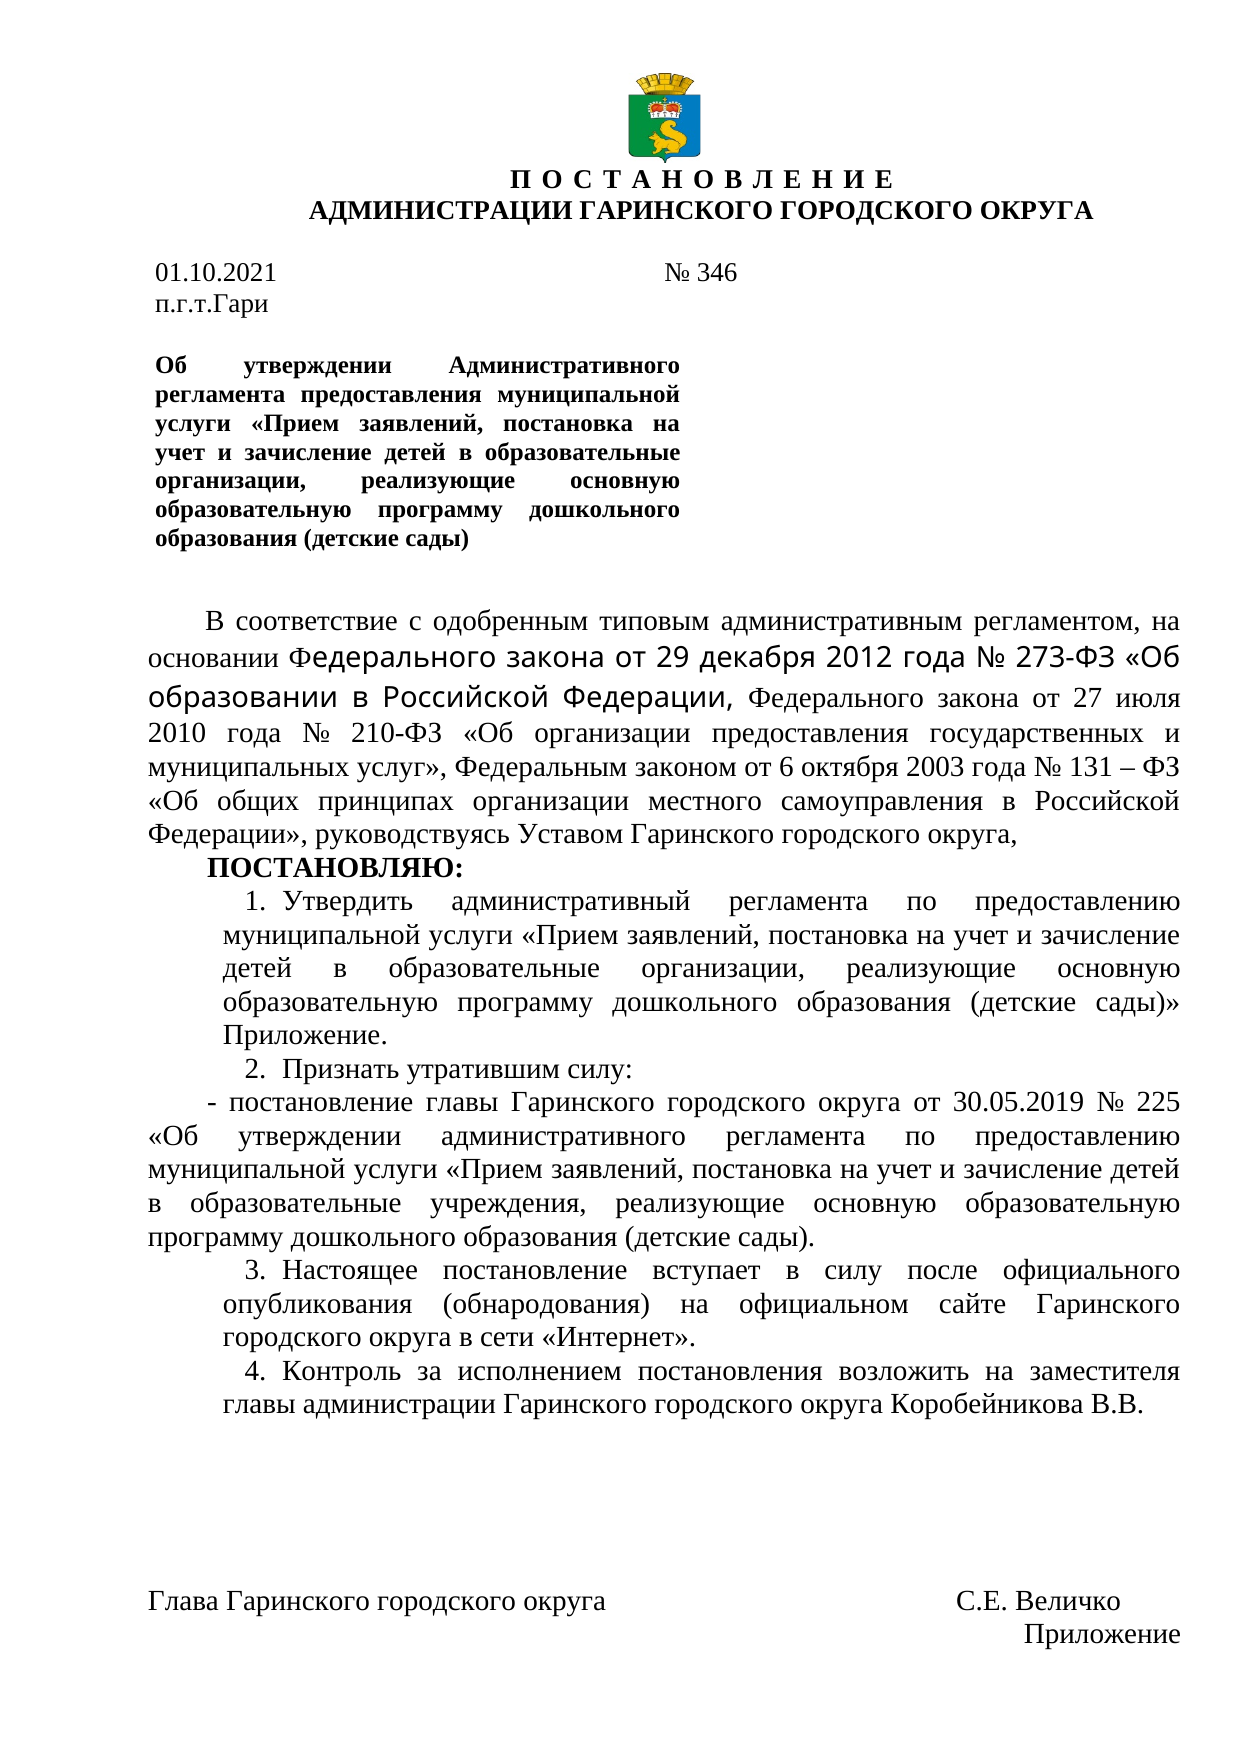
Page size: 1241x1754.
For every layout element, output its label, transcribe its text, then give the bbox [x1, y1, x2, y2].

text Глава Гаринского городского округа С.Е. Величко [148, 1583, 1181, 1616]
text ПОСТАНОВЛЕНИЕ [148, 163, 1181, 194]
table_header [831, 256, 902, 319]
text В соответствие с одобренным типовым административным регламентом, на основании Федерального закона от 29 декабря 2012 года № 273-ФЗ «Об образовании в Российской Федерации, Федерального закона от 27 июля 2010 года № 210-ФЗ «Об организации предоставления государственных и муниципальных услуг», Федеральным законом от 6 октября 2003 года № 131 – ФЗ «Об общих принципах организации местного самоуправления в Российской Федерации», руководствуясь Уставом Гаринского городского округа, [148, 603, 1181, 850]
table_header № 346 [434, 256, 831, 319]
text - постановление главы Гаринского городского округа от 30.05.2019 № 225 «Об утверждении административного регламента по предоставлению муниципальной услуги «Прием заявлений, постановка на учет и зачисление детей в образовательные учреждения, реализующие основную образовательную программу дошкольного образования (детские сады). [148, 1084, 1181, 1252]
text ПОСТАНОВЛЯЮ: [148, 850, 1181, 883]
table_cell Об утверждении Административного регламента предоставления муниципальной услуги «Прием заявлений, постановка на учет и зачисление детей в образовательные организации, реализующие основную образовательную программу дошкольного образования (детские сады) [148, 350, 688, 569]
table_cell [688, 350, 1129, 569]
list Признать утратившим силу: [185, 1051, 1181, 1084]
title Приложение [148, 1616, 1181, 1650]
table_header [974, 256, 1046, 319]
text АДМИНИСТРАЦИИ ГАРИНСКОГО ГОРОДСКОГО ОКРУГА [148, 194, 1181, 225]
table_header [1046, 256, 1129, 319]
table_header 01.10.2021 п.г.т.Гари [148, 256, 375, 319]
table_header [903, 256, 974, 319]
table_header [375, 256, 434, 319]
list Настоящее постановление вступает в силу после официального опубликования (обнародования) на официальном сайте Гаринского городского округа в сети «Интернет». [185, 1252, 1181, 1353]
list Утвердить административный регламента по предоставлению муниципальной услуги «Прием заявлений, постановка на учет и зачисление детей в образовательные организации, реализующие основную образовательную программу дошкольного образования (детские сады)» Приложение. [185, 883, 1181, 1051]
table_cell [148, 319, 1129, 350]
list Контроль за исполнением постановления возложить на заместителя главы администрации Гаринского городского округа Коробейникова В.В. [185, 1353, 1181, 1420]
